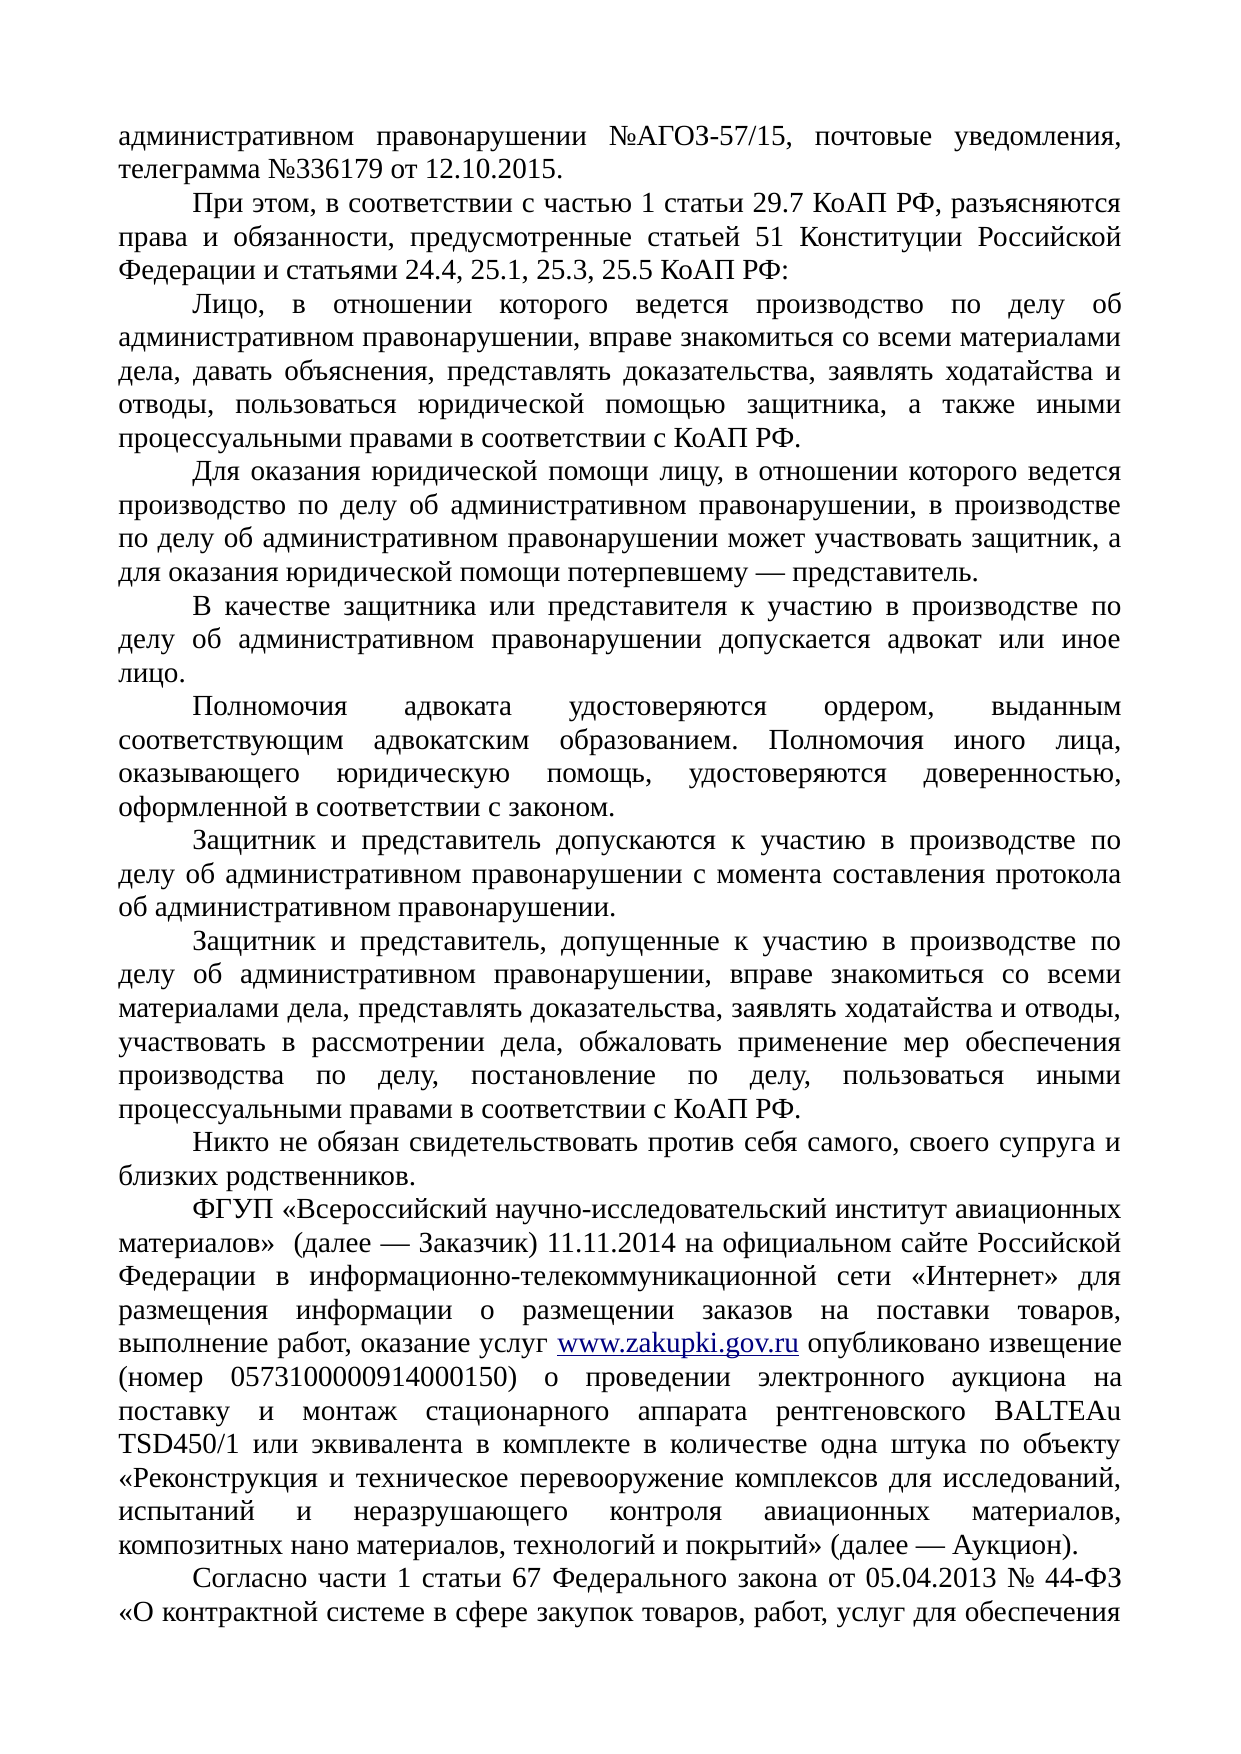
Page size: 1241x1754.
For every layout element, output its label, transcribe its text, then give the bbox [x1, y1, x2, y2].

text ФГУП «Всероссийский научно-исследовательский институт авиационных материалов» (далее — Заказчик) 11.11.2014 на официальном сайте Российской Федерации в информационно-телекоммуникационной сети «Интернет» для размещения информации о размещении заказов на поставки товаров, выполнение работ, оказание услуг www.zakupki.gov.ru опубликовано извещение (номер 0573100000914000150) о проведении электронного аукциона на поставку и монтаж стационарного аппарата рентгеновского BALTEAu TSD450/1 или эквивалента в комплекте в количестве одна штука по объекту «Реконструкция и техническое перевооружение комплексов для исследований, испытаний и неразрушающего контроля авиационных материалов, композитных нано материалов, технологий и покрытий» (далее — Аукцион). [118, 1191, 1122, 1560]
text Полномочия адвоката удостоверяются ордером, выданным соответствующим адвокатским образованием. Полномочия иного лица, оказывающего юридическую помощь, удостоверяются доверенностью, оформленной в соответствии с законом. [118, 688, 1122, 822]
text При этом, в соответствии с частью 1 статьи 29.7 КоАП РФ, разъясняются права и обязанности, предусмотренные статьей 51 Конституции Российской Федерации и статьями 24.4, 25.1, 25.3, 25.5 КоАП РФ: [118, 185, 1122, 286]
text Защитник и представитель, допущенные к участию в производстве по делу об административном правонарушении, вправе знакомиться со всеми материалами дела, представлять доказательства, заявлять ходатайства и отводы, участвовать в рассмотрении дела, обжаловать применение мер обеспечения производства по делу, постановление по делу, пользоваться иными процессуальными правами в соответствии с КоАП РФ. [118, 923, 1122, 1124]
text Согласно части 1 статьи 67 Федерального закона от 05.04.2013 № 44-ФЗ «О контрактной системе в сфере закупок товаров, работ, услуг для обеспечения [118, 1560, 1122, 1627]
text Никто не обязан свидетельствовать против себя самого, своего супруга и близких родственников. [118, 1124, 1122, 1191]
text административном правонарушении №АГОЗ-57/15, почтовые уведомления, телеграмма №336179 от 12.10.2015. [118, 118, 1122, 185]
text В качестве защитника или представителя к участию в производстве по делу об административном правонарушении допускается адвокат или иное лицо. [118, 588, 1122, 688]
text Защитник и представитель допускаются к участию в производстве по делу об административном правонарушении с момента составления протокола об административном правонарушении. [118, 822, 1122, 923]
text Лицо, в отношении которого ведется производство по делу об административном правонарушении, вправе знакомиться со всеми материалами дела, давать объяснения, представлять доказательства, заявлять ходатайства и отводы, пользоваться юридической помощью защитника, а также иными процессуальными правами в соответствии с КоАП РФ. [118, 286, 1122, 453]
text Для оказания юридической помощи лицу, в отношении которого ведется производство по делу об административном правонарушении, в производстве по делу об административном правонарушении может участвовать защитник, а для оказания юридической помощи потерпевшему — представитель. [118, 453, 1122, 588]
